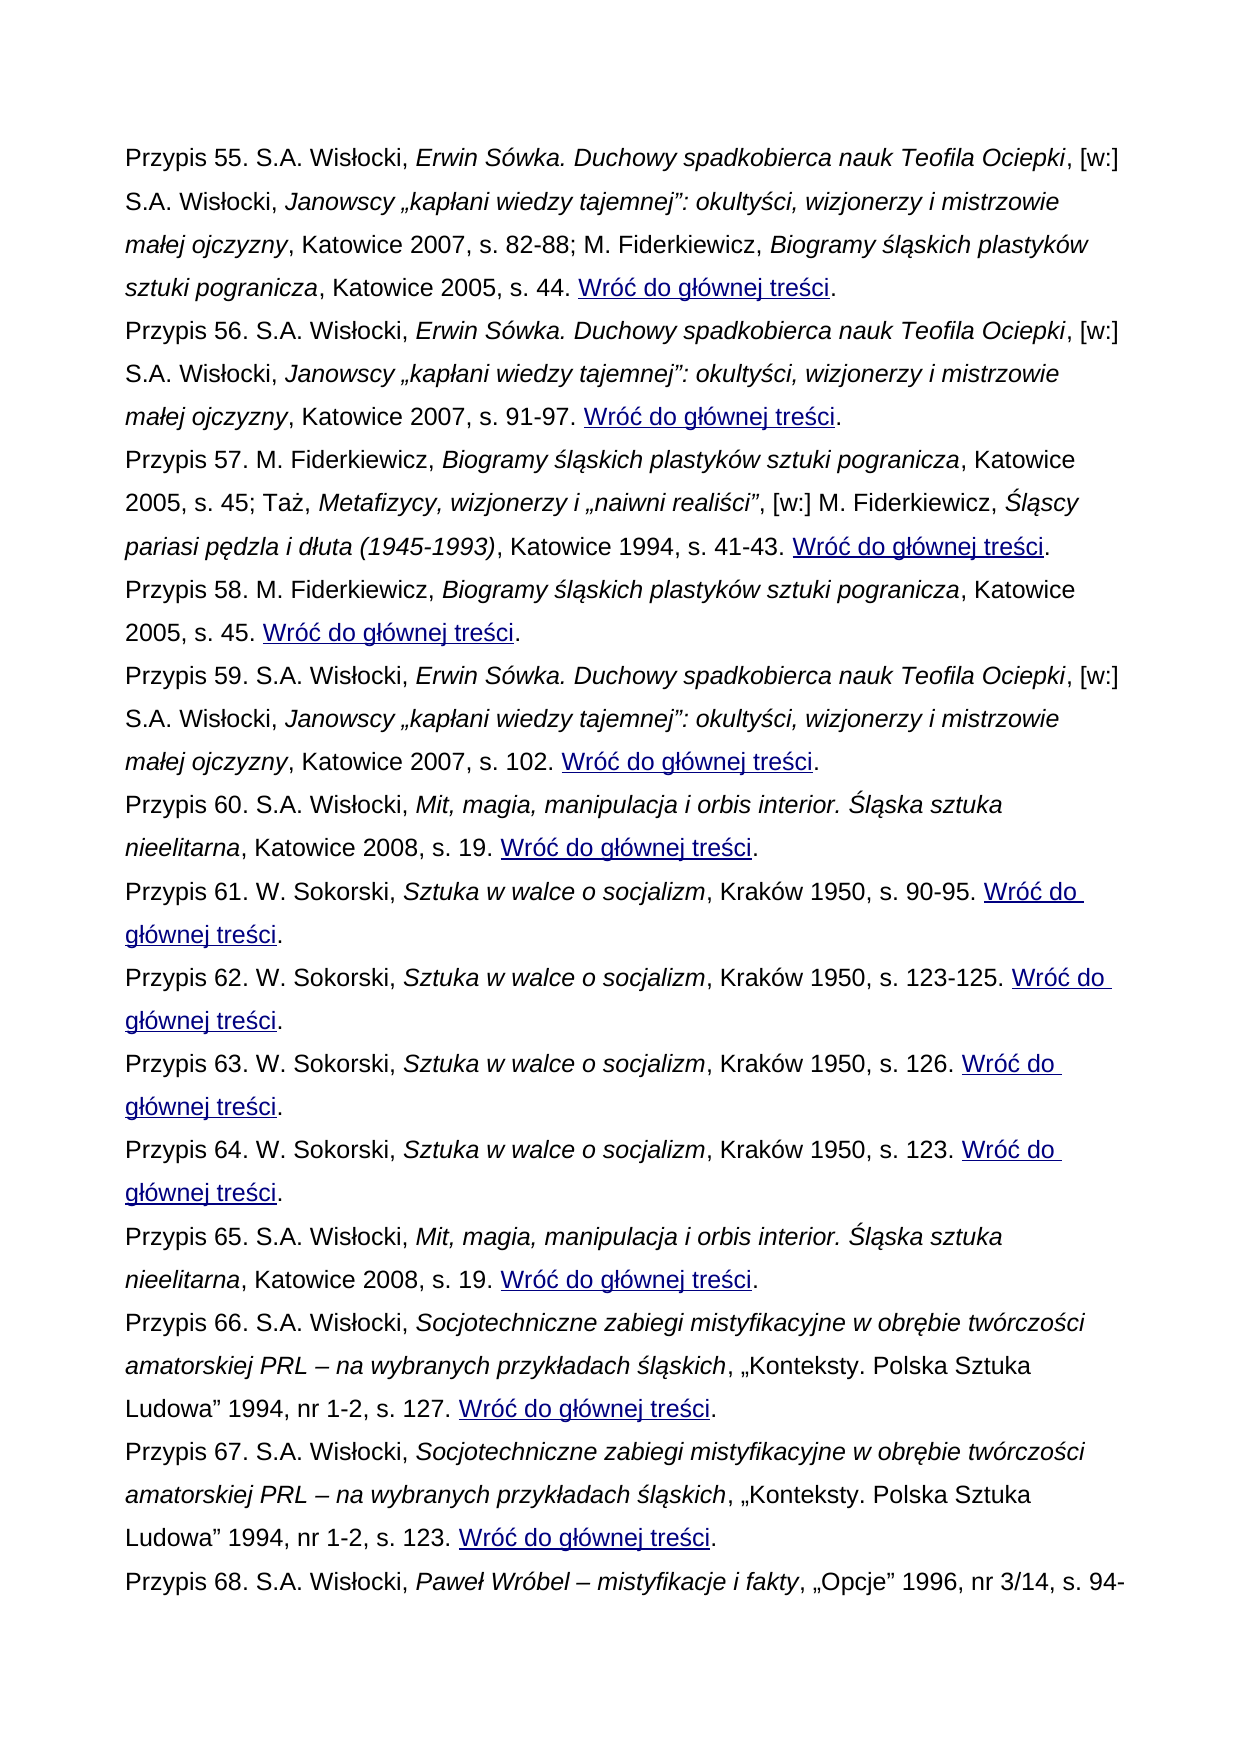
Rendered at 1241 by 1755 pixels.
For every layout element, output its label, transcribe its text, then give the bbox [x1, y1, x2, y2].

text Przypis 58. M. Fiderkiewicz, Biogramy śląskich plastyków sztuki pogranicza, Katowice 2005, s. 45. Wróć do głównej treści. [125, 575, 1127, 647]
text Przypis 63. W. Sokorski, Sztuka w walce o socjalizm, Kraków 1950, s. 126. Wróć do głównej treści. [125, 1049, 1127, 1121]
text Przypis 61. W. Sokorski, Sztuka w walce o socjalizm, Kraków 1950, s. 90-95. Wróć do głównej treści. [125, 877, 1127, 948]
text Przypis 56. S.A. Wisłocki, Erwin Sówka. Duchowy spadkobierca nauk Teofila Ociepki, [w:] S.A. Wisłocki, Janowscy „kapłani wiedzy tajemnej”: okultyści, wizjonerzy i mistrzowie małej ojczyzny, Katowice 2007, s. 91-97. Wróć do głównej treści. [125, 316, 1127, 431]
text Przypis 60. S.A. Wisłocki, Mit, magia, manipulacja i orbis interior. Śląska sztuka nieelitarna, Katowice 2008, s. 19. Wróć do głównej treści. [125, 790, 1127, 862]
text Przypis 67. S.A. Wisłocki, Socjotechniczne zabiegi mistyfikacyjne w obrębie twórczości amatorskiej PRL – na wybranych przykładach śląskich, „Konteksty. Polska Sztuka Ludowa” 1994, nr 1-2, s. 123. Wróć do głównej treści. [125, 1437, 1127, 1552]
text Przypis 65. S.A. Wisłocki, Mit, magia, manipulacja i orbis interior. Śląska sztuka nieelitarna, Katowice 2008, s. 19. Wróć do głównej treści. [125, 1222, 1127, 1293]
text Przypis 64. W. Sokorski, Sztuka w walce o socjalizm, Kraków 1950, s. 123. Wróć do głównej treści. [125, 1135, 1127, 1207]
text Przypis 68. S.A. Wisłocki, Paweł Wróbel – mistyfikacje i fakty, „Opcje” 1996, nr 3/14, s. 94- [125, 1567, 1127, 1595]
text Przypis 55. S.A. Wisłocki, Erwin Sówka. Duchowy spadkobierca nauk Teofila Ociepki, [w:] S.A. Wisłocki, Janowscy „kapłani wiedzy tajemnej”: okultyści, wizjonerzy i mistrzowie małej ojczyzny, Katowice 2007, s. 82-88; M. Fiderkiewicz, Biogramy śląskich plastyków sztuki pogranicza, Katowice 2005, s. 44. Wróć do głównej treści. [125, 143, 1127, 302]
text Przypis 57. M. Fiderkiewicz, Biogramy śląskich plastyków sztuki pogranicza, Katowice 2005, s. 45; Taż, Metafizycy, wizjonerzy i „naiwni realiści”, [w:] M. Fiderkiewicz, Śląscy pariasi pędzla i dłuta (1945-1993), Katowice 1994, s. 41-43. Wróć do głównej treści. [125, 445, 1127, 560]
text Przypis 66. S.A. Wisłocki, Socjotechniczne zabiegi mistyfikacyjne w obrębie twórczości amatorskiej PRL – na wybranych przykładach śląskich, „Konteksty. Polska Sztuka Ludowa” 1994, nr 1-2, s. 127. Wróć do głównej treści. [125, 1308, 1127, 1423]
text Przypis 62. W. Sokorski, Sztuka w walce o socjalizm, Kraków 1950, s. 123-125. Wróć do głównej treści. [125, 963, 1127, 1035]
text Przypis 59. S.A. Wisłocki, Erwin Sówka. Duchowy spadkobierca nauk Teofila Ociepki, [w:] S.A. Wisłocki, Janowscy „kapłani wiedzy tajemnej”: okultyści, wizjonerzy i mistrzowie małej ojczyzny, Katowice 2007, s. 102. Wróć do głównej treści. [125, 661, 1127, 776]
